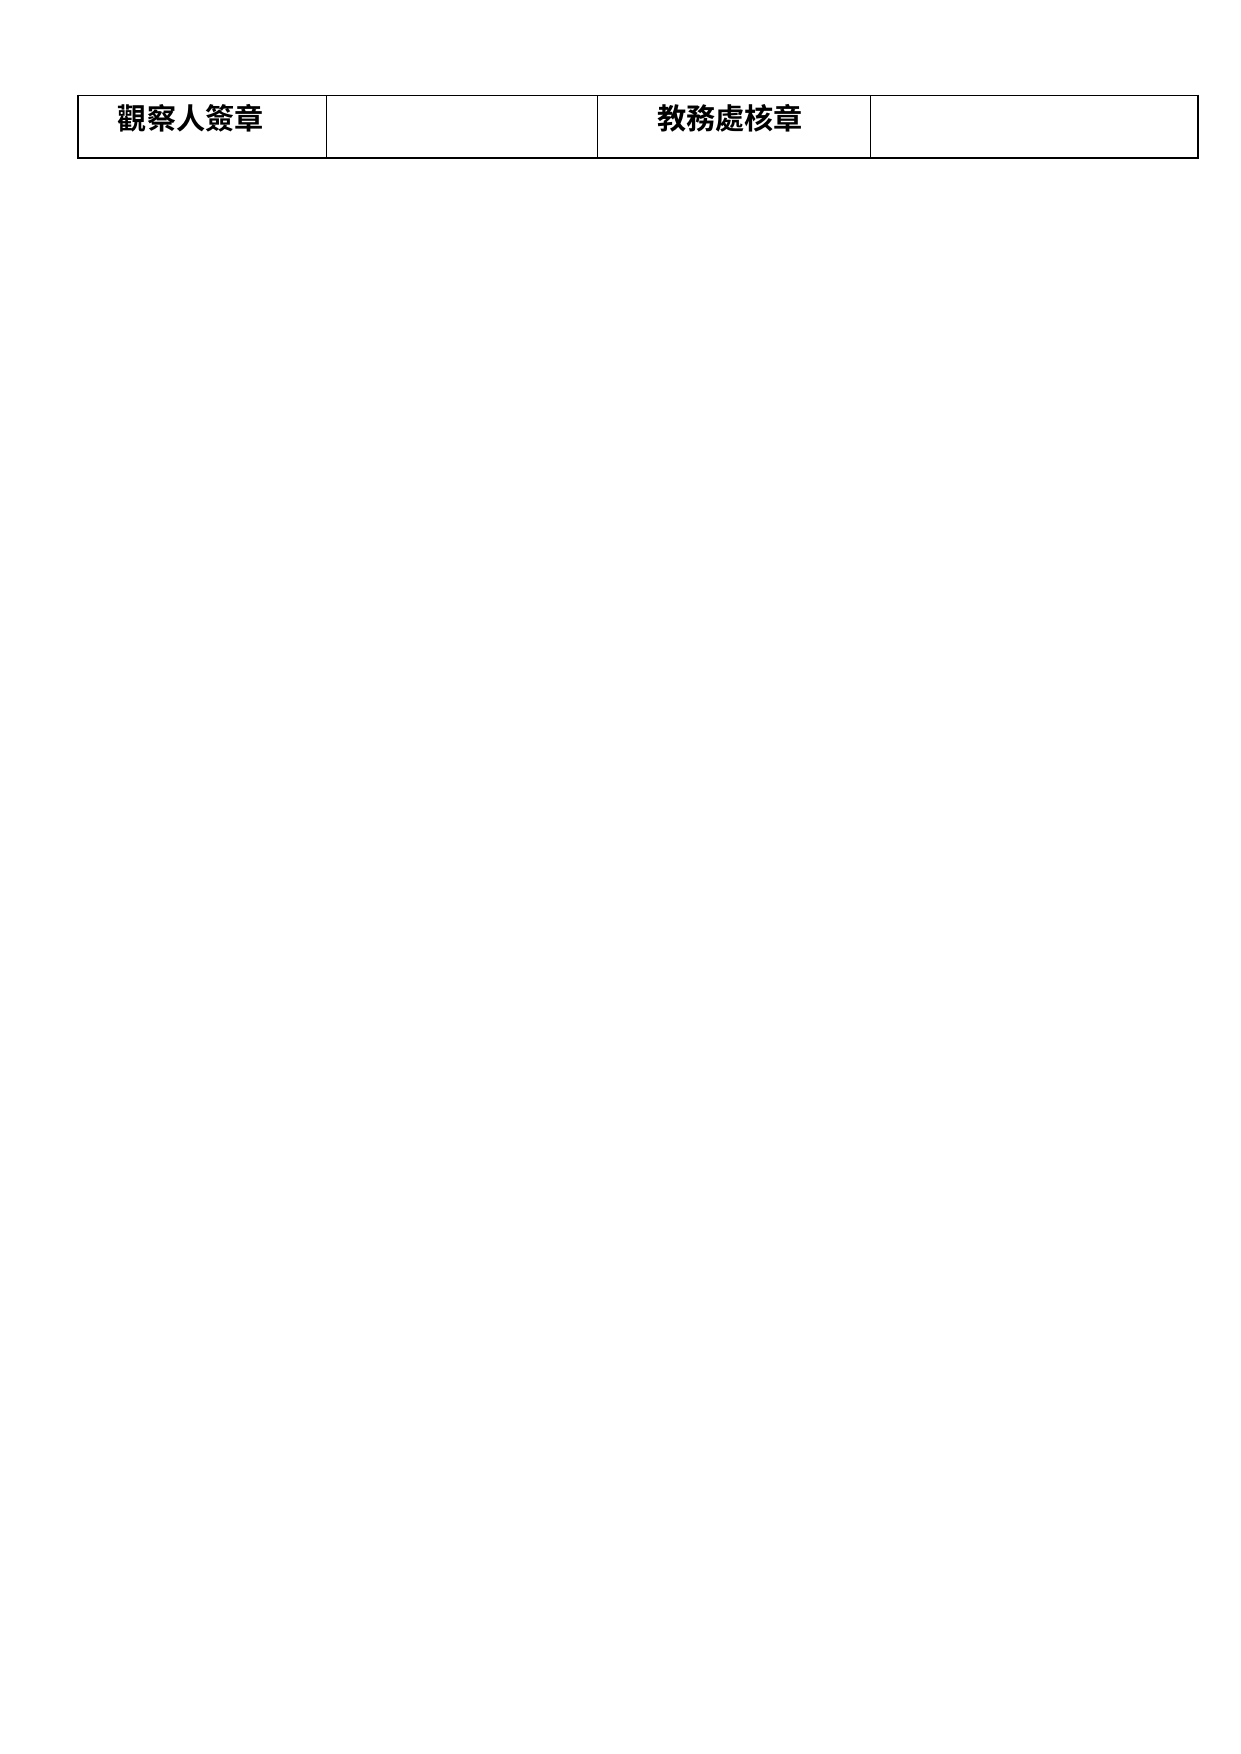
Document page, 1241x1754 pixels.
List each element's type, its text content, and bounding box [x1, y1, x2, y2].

table_cell [327, 96, 597, 157]
table_cell [871, 96, 1197, 157]
table_cell 教務處核章 [598, 96, 870, 157]
table_cell 觀察人簽章 [79, 96, 326, 157]
